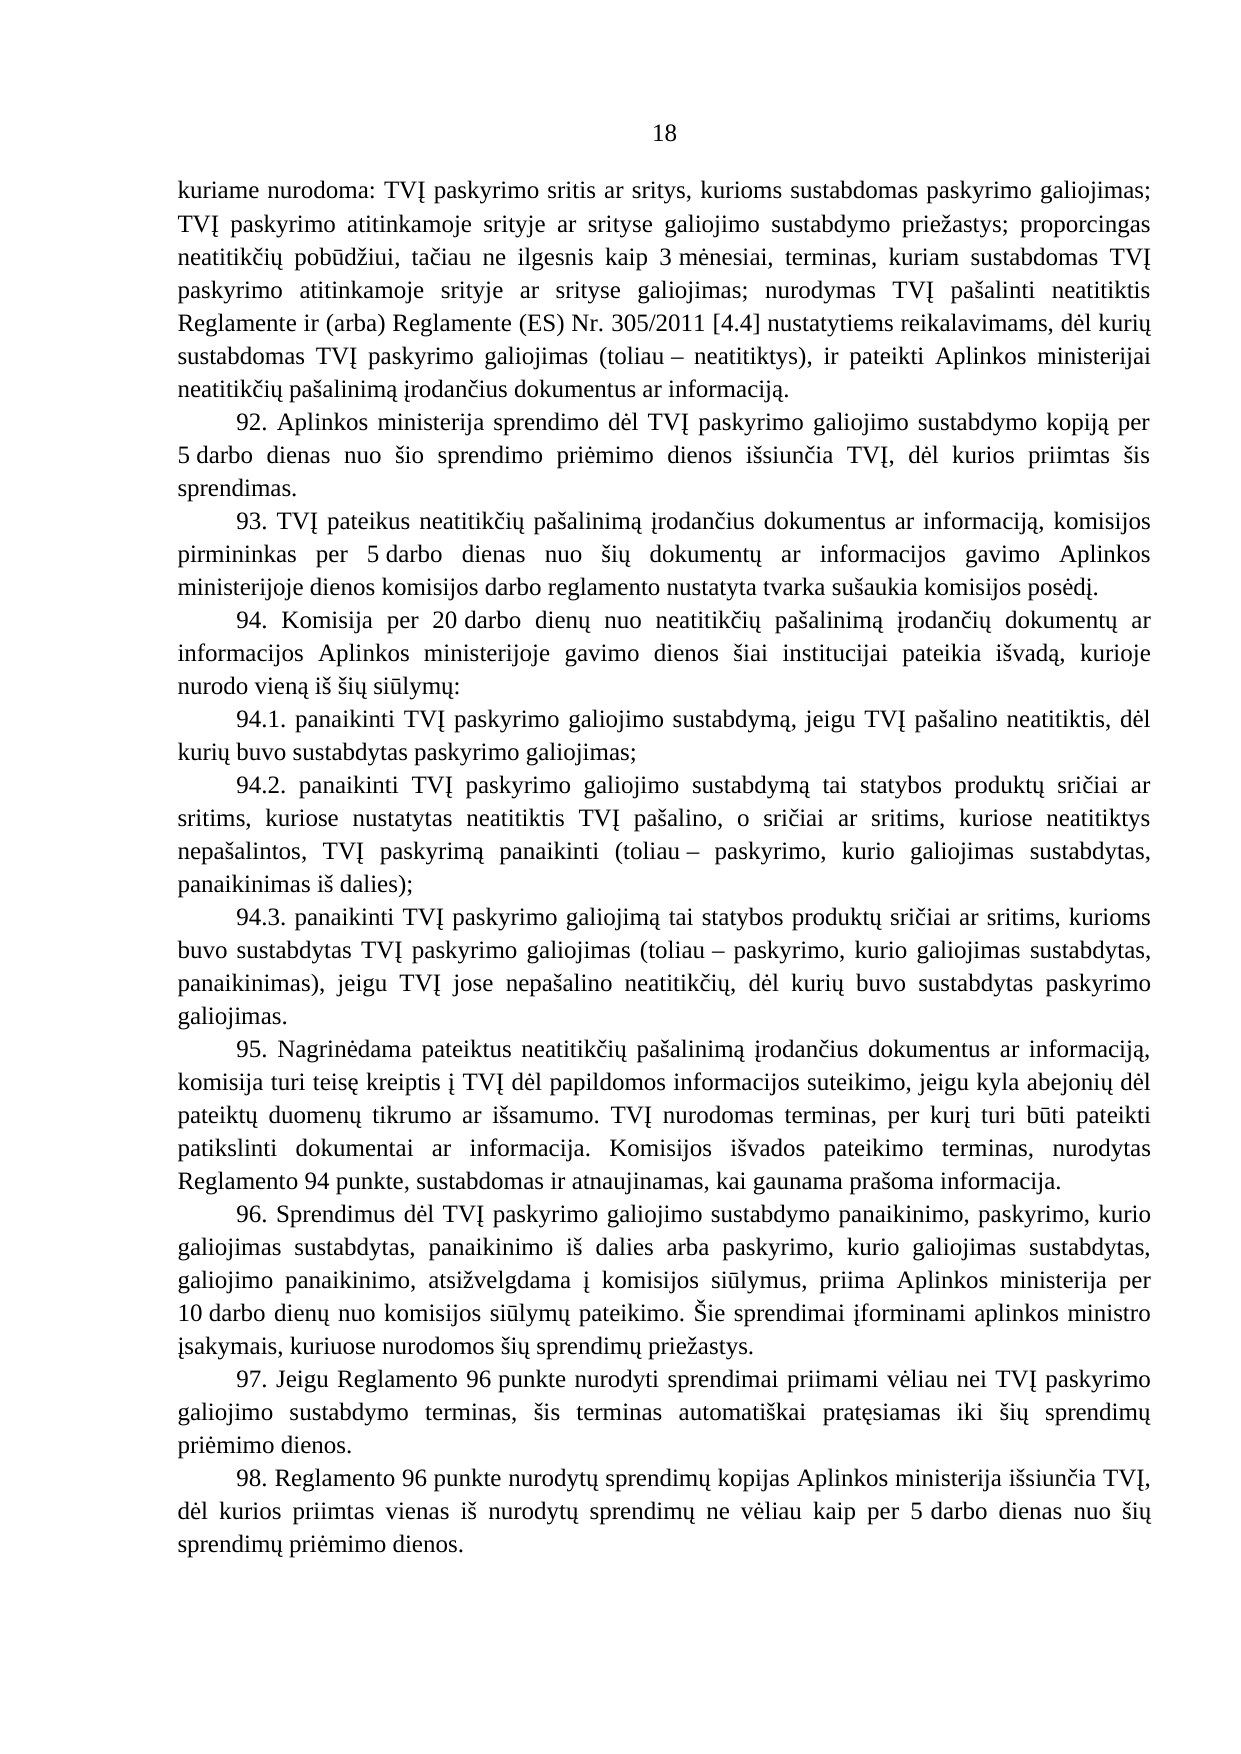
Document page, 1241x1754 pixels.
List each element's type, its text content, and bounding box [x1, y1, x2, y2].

text 96. Sprendimus dėl TVĮ paskyrimo galiojimo sustabdymo panaikinimo, paskyrimo, kurio galiojimas sustabdytas, panaikinimo iš dalies arba paskyrimo, kurio galiojimas sustabdytas, galiojimo panaikinimo, atsižvelgdama į komisijos siūlymus, priima Aplinkos ministerija per 10 darbo dienų nuo komisijos siūlymų pateikimo. Šie sprendimai įforminami aplinkos ministro įsakymais, kuriuose nurodomos šių sprendimų priežastys. [177, 1199, 1152, 1360]
text 94.3. panaikinti TVĮ paskyrimo galiojimą tai statybos produktų sričiai ar sritims, kurioms buvo sustabdytas TVĮ paskyrimo galiojimas (toliau – paskyrimo, kurio galiojimas sustabdytas, panaikinimas), jeigu TVĮ jose nepašalino neatitikčių, dėl kurių buvo sustabdytas paskyrimo galiojimas. [177, 902, 1152, 1030]
text 92. Aplinkos ministerija sprendimo dėl TVĮ paskyrimo galiojimo sustabdymo kopiją per 5 darbo dienas nuo šio sprendimo priėmimo dienos išsiunčia TVĮ, dėl kurios priimtas šis sprendimas. [177, 407, 1152, 502]
text 94.2. panaikinti TVĮ paskyrimo galiojimo sustabdymą tai statybos produktų sričiai ar sritims, kuriose nustatytas neatitiktis TVĮ pašalino, o sričiai ar sritims, kuriose neatitiktys nepašalintos, TVĮ paskyrimą panaikinti (toliau – paskyrimo, kurio galiojimas sustabdytas, panaikinimas iš dalies); [177, 770, 1152, 898]
text 98. Reglamento 96 punkte nurodytų sprendimų kopijas Aplinkos ministerija išsiunčia TVĮ, dėl kurios priimtas vienas iš nurodytų sprendimų ne vėliau kaip per 5 darbo dienas nuo šių sprendimų priėmimo dienos. [177, 1463, 1152, 1558]
text 95. Nagrinėdama pateiktus neatitikčių pašalinimą įrodančius dokumentus ar informaciją, komisija turi teisę kreiptis į TVĮ dėl papildomos informacijos suteikimo, jeigu kyla abejonių dėl pateiktų duomenų tikrumo ar išsamumo. TVĮ nurodomas terminas, per kurį turi būti pateikti patikslinti dokumentai ar informacija. Komisijos išvados pateikimo terminas, nurodytas Reglamento 94 punkte, sustabdomas ir atnaujinamas, kai gaunama prašoma informacija. [177, 1034, 1152, 1195]
text 93. TVĮ pateikus neatitikčių pašalinimą įrodančius dokumentus ar informaciją, komisijos pirmininkas per 5 darbo dienas nuo šių dokumentų ar informacijos gavimo Aplinkos ministerijoje dienos komisijos darbo reglamento nustatyta tvarka sušaukia komisijos posėdį. [177, 506, 1152, 601]
text 94. Komisija per 20 darbo dienų nuo neatitikčių pašalinimą įrodančių dokumentų ar informacijos Aplinkos ministerijoje gavimo dienos šiai institucijai pateikia išvadą, kurioje nurodo vieną iš šių siūlymų: [177, 605, 1152, 700]
text 97. Jeigu Reglamento 96 punkte nurodyti sprendimai priimami vėliau nei TVĮ paskyrimo galiojimo sustabdymo terminas, šis terminas automatiškai pratęsiamas iki šių sprendimų priėmimo dienos. [177, 1364, 1152, 1459]
text kuriame nurodoma: TVĮ paskyrimo sritis ar sritys, kurioms sustabdomas paskyrimo galiojimas; TVĮ paskyrimo atitinkamoje srityje ar srityse galiojimo sustabdymo priežastys; proporcingas neatitikčių pobūdžiui, tačiau ne ilgesnis kaip 3 mėnesiai, terminas, kuriam sustabdomas TVĮ paskyrimo atitinkamoje srityje ar srityse galiojimas; nurodymas TVĮ pašalinti neatitiktis Reglamente ir (arba) Reglamente (ES) Nr. 305/2011 [4.4] nustatytiems reikalavimams, dėl kurių sustabdomas TVĮ paskyrimo galiojimas (toliau – neatitiktys), ir pateikti Aplinkos ministerijai neatitikčių pašalinimą įrodančius dokumentus ar informaciją. [177, 176, 1152, 402]
text 94.1. panaikinti TVĮ paskyrimo galiojimo sustabdymą, jeigu TVĮ pašalino neatitiktis, dėl kurių buvo sustabdytas paskyrimo galiojimas; [177, 704, 1152, 766]
